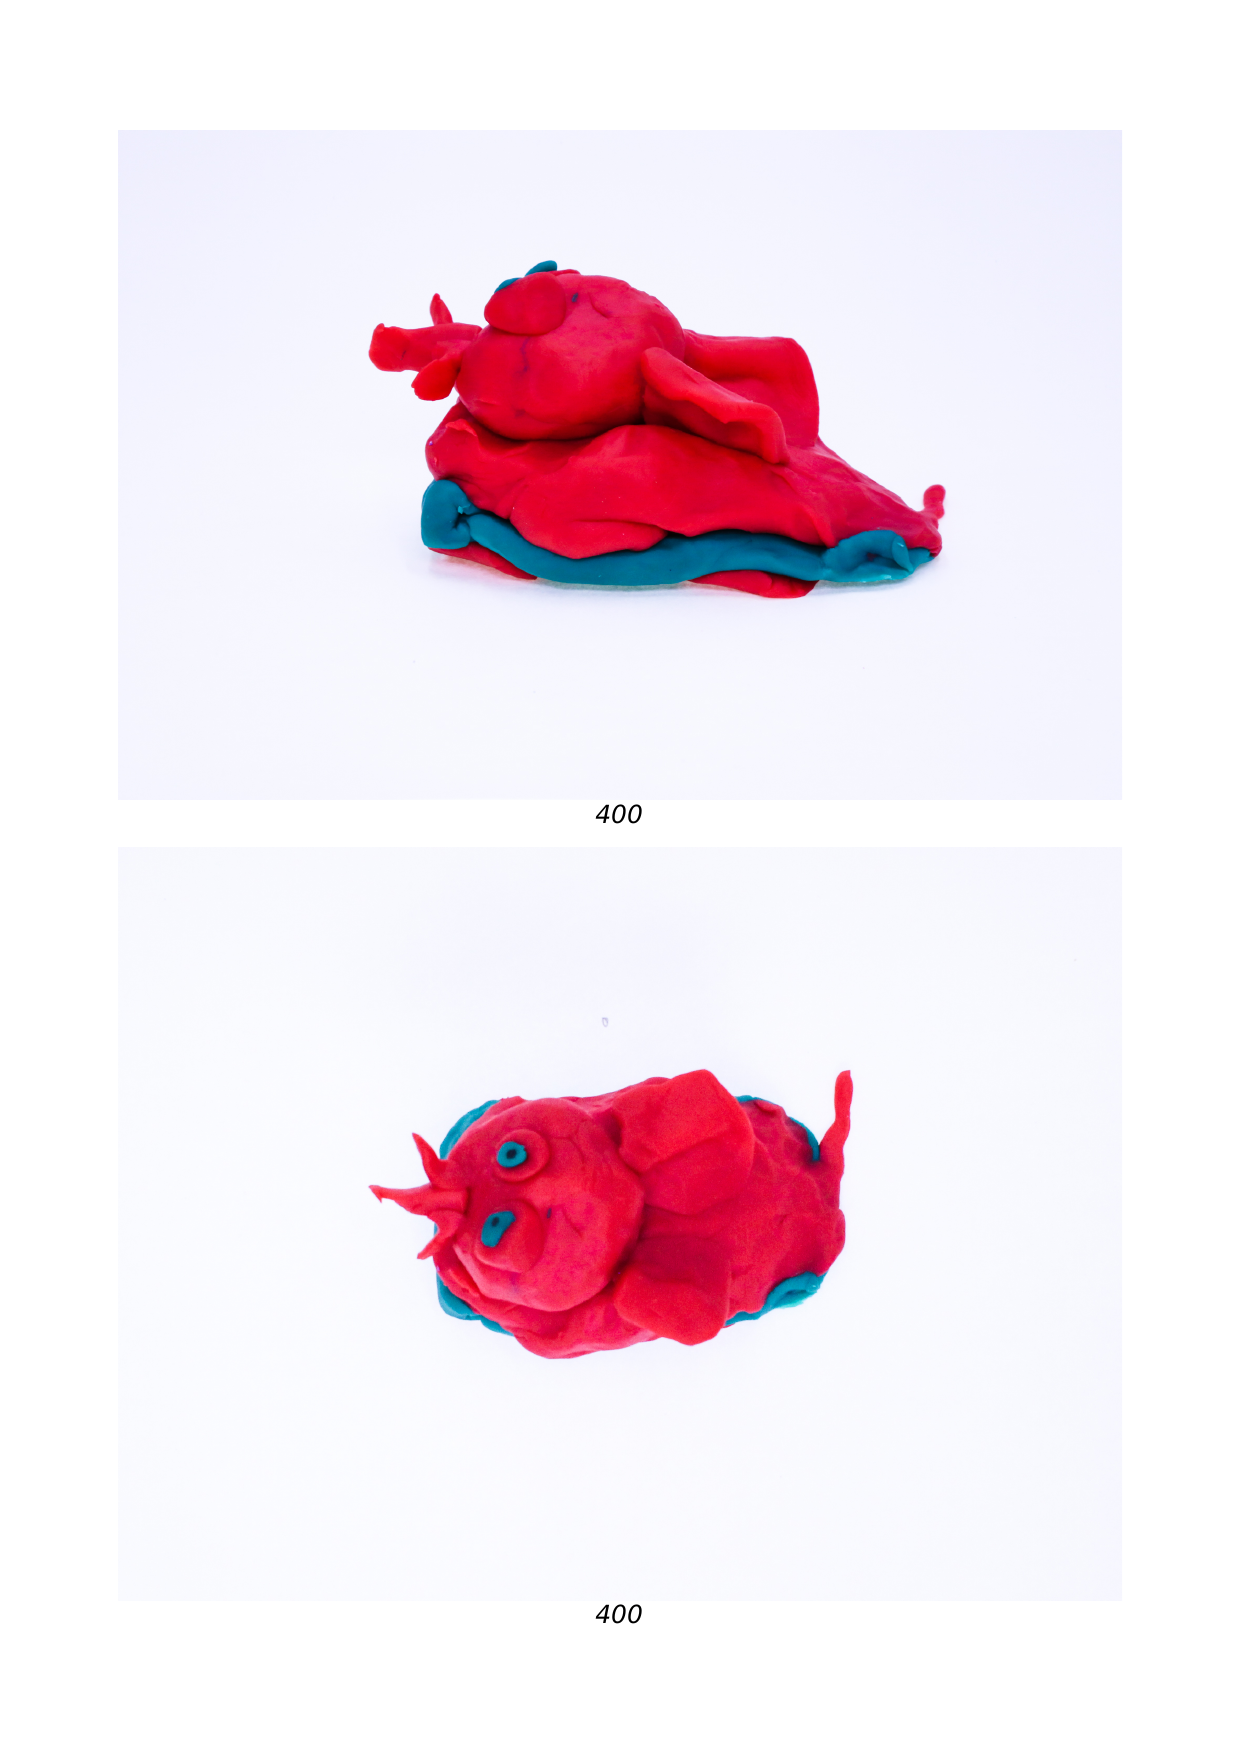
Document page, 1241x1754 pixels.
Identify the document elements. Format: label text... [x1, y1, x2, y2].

text 400 [118, 1601, 1122, 1629]
text 400 [118, 800, 1122, 829]
picture [118, 130, 1123, 800]
picture [118, 847, 1123, 1601]
